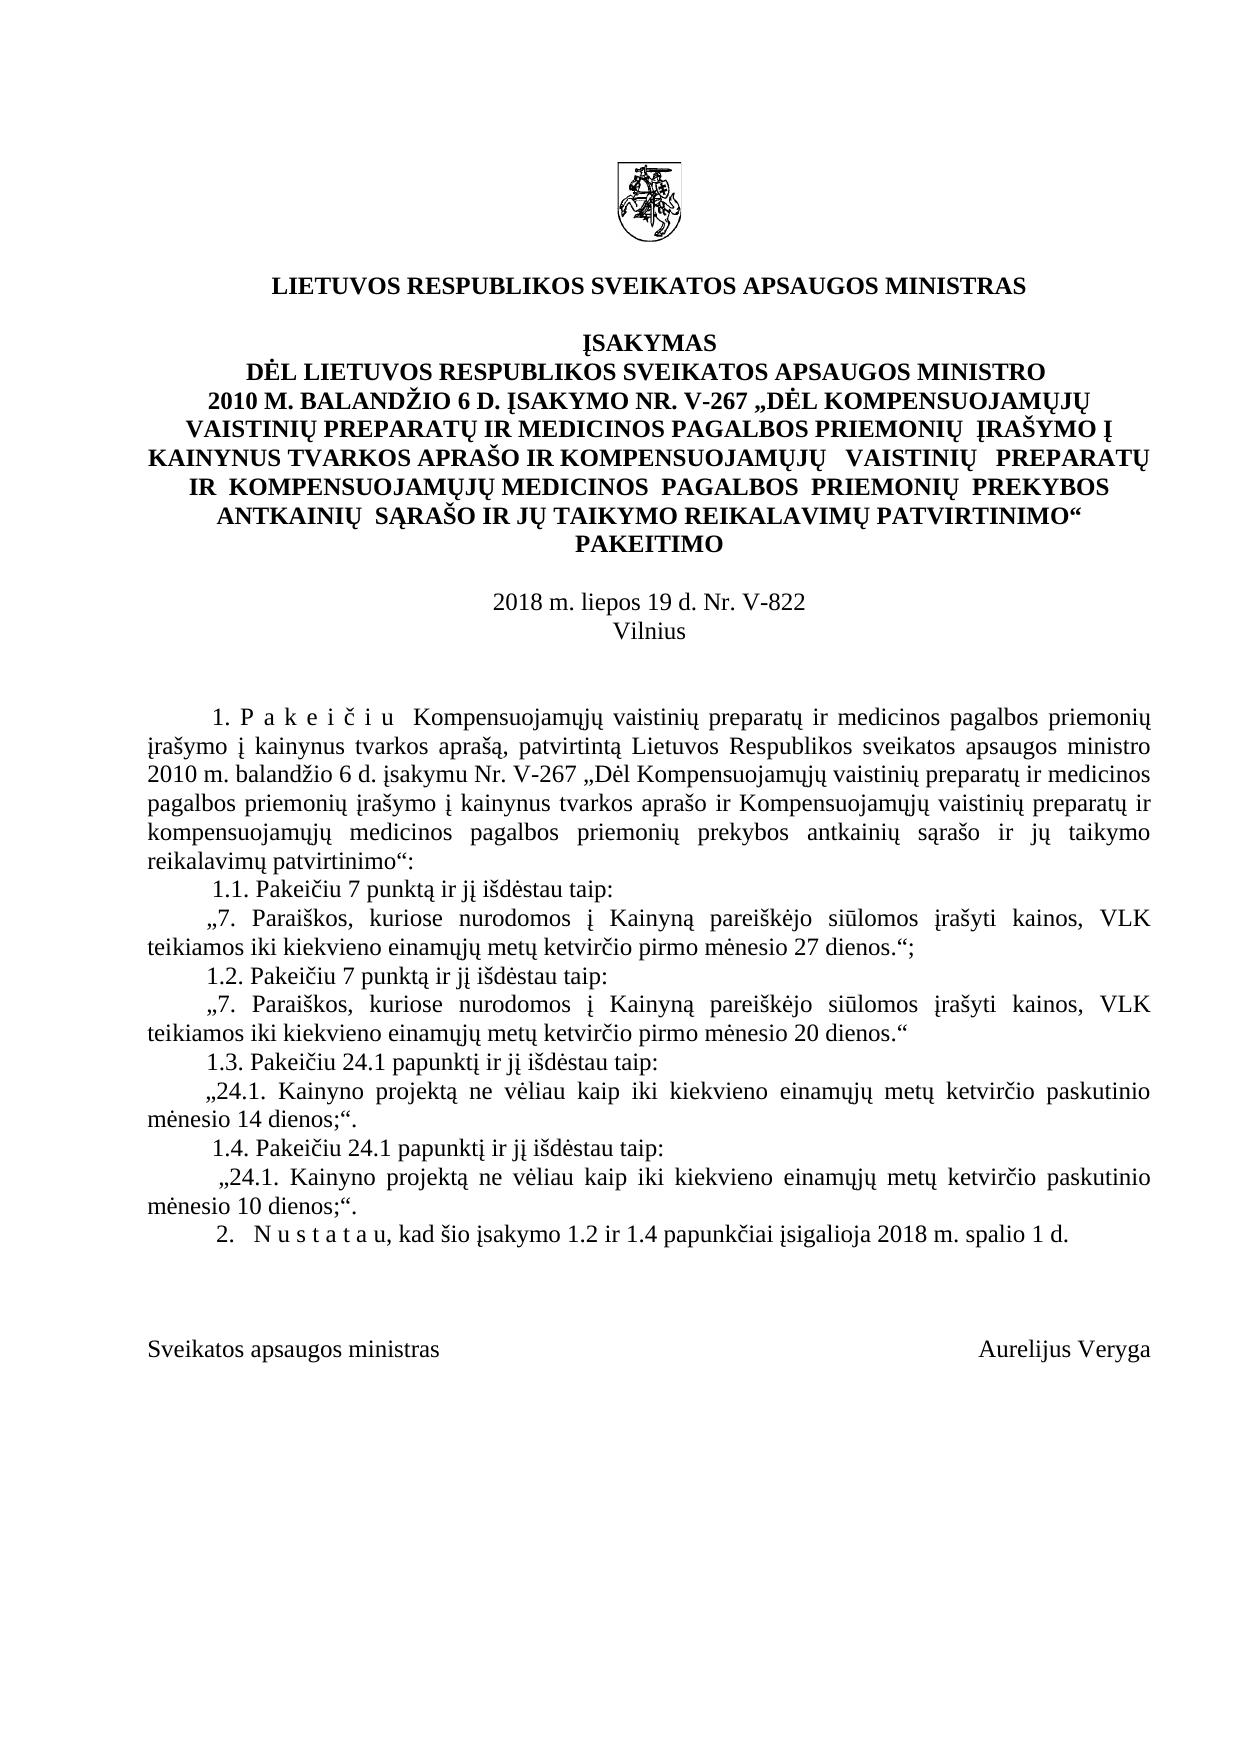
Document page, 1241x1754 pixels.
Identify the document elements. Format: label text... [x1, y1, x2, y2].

text Vilnius [147, 616, 1152, 644]
text Sveikatos apsaugos ministras Aurelijus Veryga [147, 1334, 1152, 1363]
text 1.2. Pakeičiu 7 punktą ir jį išdėstau taip: [147, 961, 1152, 989]
text DĖL LIETUVOS RESPUBLIKOS SVEIKATOS APSAUGOS MINISTRO [147, 357, 1152, 386]
text 2. N u s t a t a u, kad šio įsakymo 1.2 ir 1.4 papunkčiai įsigalioja 2018 m. spalio 1 d. [216, 1219, 1152, 1248]
text „7. Paraiškos, kuriose nurodomos į Kainyną pareiškėjo siūlomos įrašyti kainos, VLK teikiamos iki kiekvieno einamųjų metų ketvirčio pirmo mėnesio 20 dienos.“ [147, 989, 1152, 1047]
text „24.1. Kainyno projektą ne vėliau kaip iki kiekvieno einamųjų metų ketvirčio paskutinio mėnesio 14 dienos;“. [147, 1076, 1152, 1133]
text 1.1. Pakeičiu 7 punktą ir jį išdėstau taip: [147, 874, 1152, 903]
text „24.1. Kainyno projektą ne vėliau kaip iki kiekvieno einamųjų metų ketvirčio paskutinio mėnesio 10 dienos;“. [147, 1162, 1152, 1219]
text 1.3. Pakeičiu 24.1 papunktį ir jį išdėstau taip: [147, 1047, 1152, 1076]
text 2010 M. BALANDŽIO 6 D. ĮSAKYMO NR. V-267 „DĖL KOMPENSUOJAMŲJŲ VAISTINIŲ PREPARATŲ IR MEDICINOS PAGALBOS PRIEMONIŲ ĮRAŠYMO Į KAINYNUS TVARKOS APRAŠO IR KOMPENSUOJAMŲJŲ VAISTINIŲ PREPARATŲ IR KOMPENSUOJAMŲJŲ MEDICINOS PAGALBOS PRIEMONIŲ PREKYBOS ANTKAINIŲ SĄRAŠO IR JŲ TAIKYMO REIKALAVIMŲ PATVIRTINIMO“ PAKEITIMO [147, 386, 1152, 558]
text LIETUVOS RESPUBLIKOS SVEIKATOS APSAUGOS MINISTRAS [147, 271, 1152, 299]
text 1. P a k e i č i u Kompensuojamųjų vaistinių preparatų ir medicinos pagalbos priemonių įrašymo į kainynus tvarkos aprašą, patvirtintą Lietuvos Respublikos sveikatos apsaugos ministro 2010 m. balandžio 6 d. įsakymu Nr. V-267 „Dėl Kompensuojamųjų vaistinių preparatų ir medicinos pagalbos priemonių įrašymo į kainynus tvarkos aprašo ir Kompensuojamųjų vaistinių preparatų ir kompensuojamųjų medicinos pagalbos priemonių prekybos antkainių sąrašo ir jų taikymo reikalavimų patvirtinimo“: [147, 702, 1152, 874]
text 2018 m. liepos 19 d. Nr. V-822 [147, 587, 1152, 616]
text „7. Paraiškos, kuriose nurodomos į Kainyną pareiškėjo siūlomos įrašyti kainos, VLK teikiamos iki kiekvieno einamųjų metų ketvirčio pirmo mėnesio 27 dienos.“; [147, 903, 1152, 961]
text 1.4. Pakeičiu 24.1 papunktį ir jį išdėstau taip: [147, 1133, 1152, 1162]
text ĮSAKYMAS [147, 328, 1152, 357]
